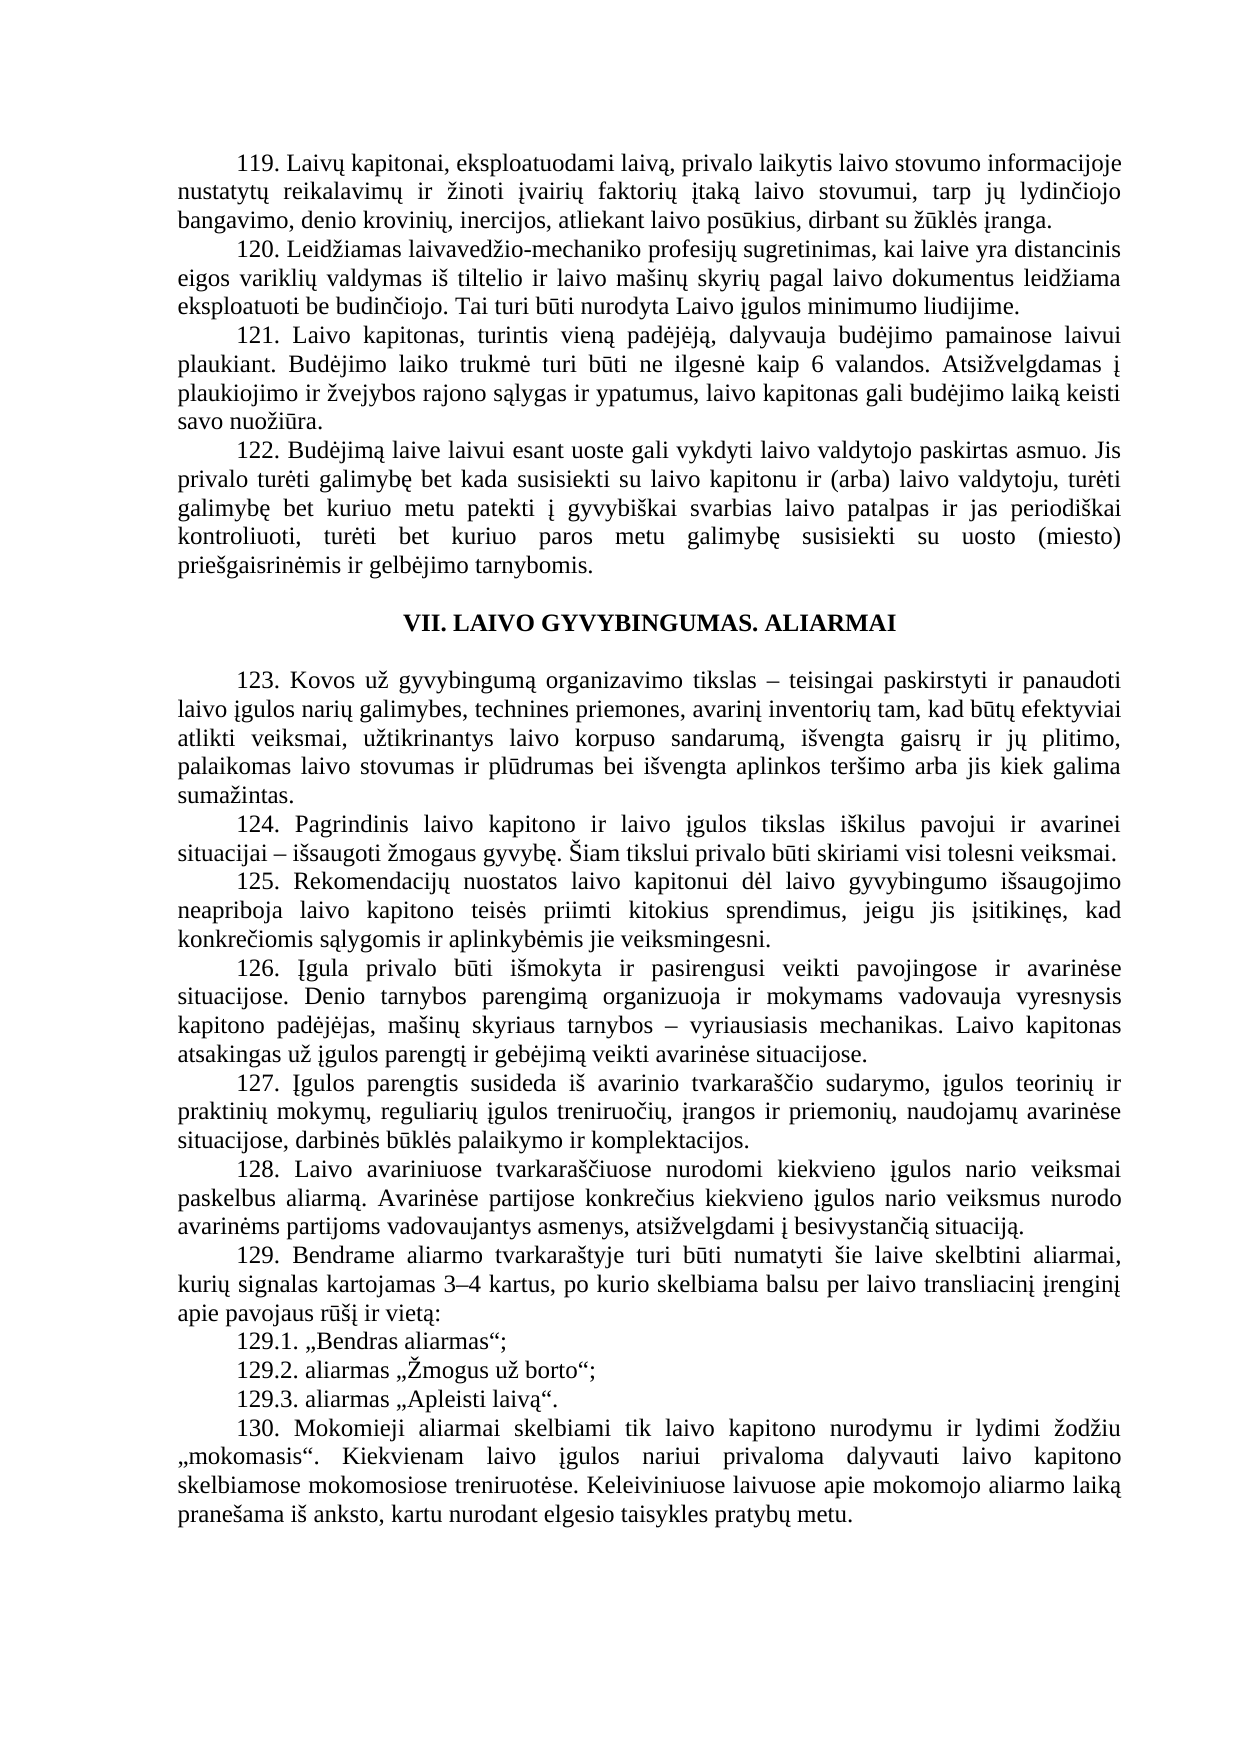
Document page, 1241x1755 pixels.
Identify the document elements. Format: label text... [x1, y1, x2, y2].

text 119. Laivų kapitonai, eksploatuodami laivą, privalo laikytis laivo stovumo informacijoje nustatytų reikalavimų ir žinoti įvairių faktorių įtaką laivo stovumui, tarp jų lydinčiojo bangavimo, denio krovinių, inercijos, atliekant laivo posūkius, dirbant su žūklės įranga. [177, 148, 1122, 234]
text 125. Rekomendacijų nuostatos laivo kapitonui dėl laivo gyvybingumo išsaugojimo neapriboja laivo kapitono teisės priimti kitokius sprendimus, jeigu jis įsitikinęs, kad konkrečiomis sąlygomis ir aplinkybėmis jie veiksmingesni. [177, 866, 1122, 953]
text 129.2. aliarmas „Žmogus už borto“; [177, 1355, 1122, 1384]
text 123. Kovos už gyvybingumą organizavimo tikslas – teisingai paskirstyti ir panaudoti laivo įgulos narių galimybes, technines priemones, avarinį inventorių tam, kad būtų efektyviai atlikti veiksmai, užtikrinantys laivo korpuso sandarumą, išvengta gaisrų ir jų plitimo, palaikomas laivo stovumas ir plūdrumas bei išvengta aplinkos teršimo arba jis kiek galima sumažintas. [177, 665, 1122, 809]
text 124. Pagrindinis laivo kapitono ir laivo įgulos tikslas iškilus pavojui ir avarinei situacijai – išsaugoti žmogaus gyvybę. Šiam tikslui privalo būti skiriami visi tolesni veiksmai. [177, 809, 1122, 866]
text 122. Budėjimą laive laivui esant uoste gali vykdyti laivo valdytojo paskirtas asmuo. Jis privalo turėti galimybę bet kada susisiekti su laivo kapitonu ir (arba) laivo valdytoju, turėti galimybę bet kuriuo metu patekti į gyvybiškai svarbias laivo patalpas ir jas periodiškai kontroliuoti, turėti bet kuriuo paros metu galimybę susisiekti su uosto (miesto) priešgaisrinėmis ir gelbėjimo tarnybomis. [177, 435, 1122, 579]
text 127. Įgulos parengtis susideda iš avarinio tvarkaraščio sudarymo, įgulos teorinių ir praktinių mokymų, reguliarių įgulos treniruočių, įrangos ir priemonių, naudojamų avarinėse situacijose, darbinės būklės palaikymo ir komplektacijos. [177, 1068, 1122, 1154]
text VII. LAIVO GYVYBINGUMAS. ALIARMAI [177, 608, 1122, 636]
text 128. Laivo avariniuose tvarkaraščiuose nurodomi kiekvieno įgulos nario veiksmai paskelbus aliarmą. Avarinėse partijose konkrečius kiekvieno įgulos nario veiksmus nurodo avarinėms partijoms vadovaujantys asmenys, atsižvelgdami į besivystančią situaciją. [177, 1154, 1122, 1240]
text 126. Įgula privalo būti išmokyta ir pasirengusi veikti pavojingose ir avarinėse situacijose. Denio tarnybos parengimą organizuoja ir mokymams vadovauja vyresnysis kapitono padėjėjas, mašinų skyriaus tarnybos – vyriausiasis mechanikas. Laivo kapitonas atsakingas už įgulos parengtį ir gebėjimą veikti avarinėse situacijose. [177, 953, 1122, 1068]
text 130. Mokomieji aliarmai skelbiami tik laivo kapitono nurodymu ir lydimi žodžiu „mokomasis“. Kiekvienam laivo įgulos nariui privaloma dalyvauti laivo kapitono skelbiamose mokomosiose treniruotėse. Keleiviniuose laivuose apie mokomojo aliarmo laiką pranešama iš anksto, kartu nurodant elgesio taisykles pratybų metu. [177, 1413, 1122, 1528]
text 129.1. „Bendras aliarmas“; [177, 1326, 1122, 1355]
text 120. Leidžiamas laivavedžio-mechaniko profesijų sugretinimas, kai laive yra distancinis eigos variklių valdymas iš tiltelio ir laivo mašinų skyrių pagal laivo dokumentus leidžiama eksploatuoti be budinčiojo. Tai turi būti nurodyta Laivo įgulos minimumo liudijime. [177, 234, 1122, 320]
text 121. Laivo kapitonas, turintis vieną padėjėją, dalyvauja budėjimo pamainose laivui plaukiant. Budėjimo laiko trukmė turi būti ne ilgesnė kaip 6 valandos. Atsižvelgdamas į plaukiojimo ir žvejybos rajono sąlygas ir ypatumus, laivo kapitonas gali budėjimo laiką keisti savo nuožiūra. [177, 320, 1122, 435]
text 129. Bendrame aliarmo tvarkaraštyje turi būti numatyti šie laive skelbtini aliarmai, kurių signalas kartojamas 3–4 kartus, po kurio skelbiama balsu per laivo transliacinį įrenginį apie pavojaus rūšį ir vietą: [177, 1240, 1122, 1326]
text 129.3. aliarmas „Apleisti laivą“. [177, 1384, 1122, 1413]
